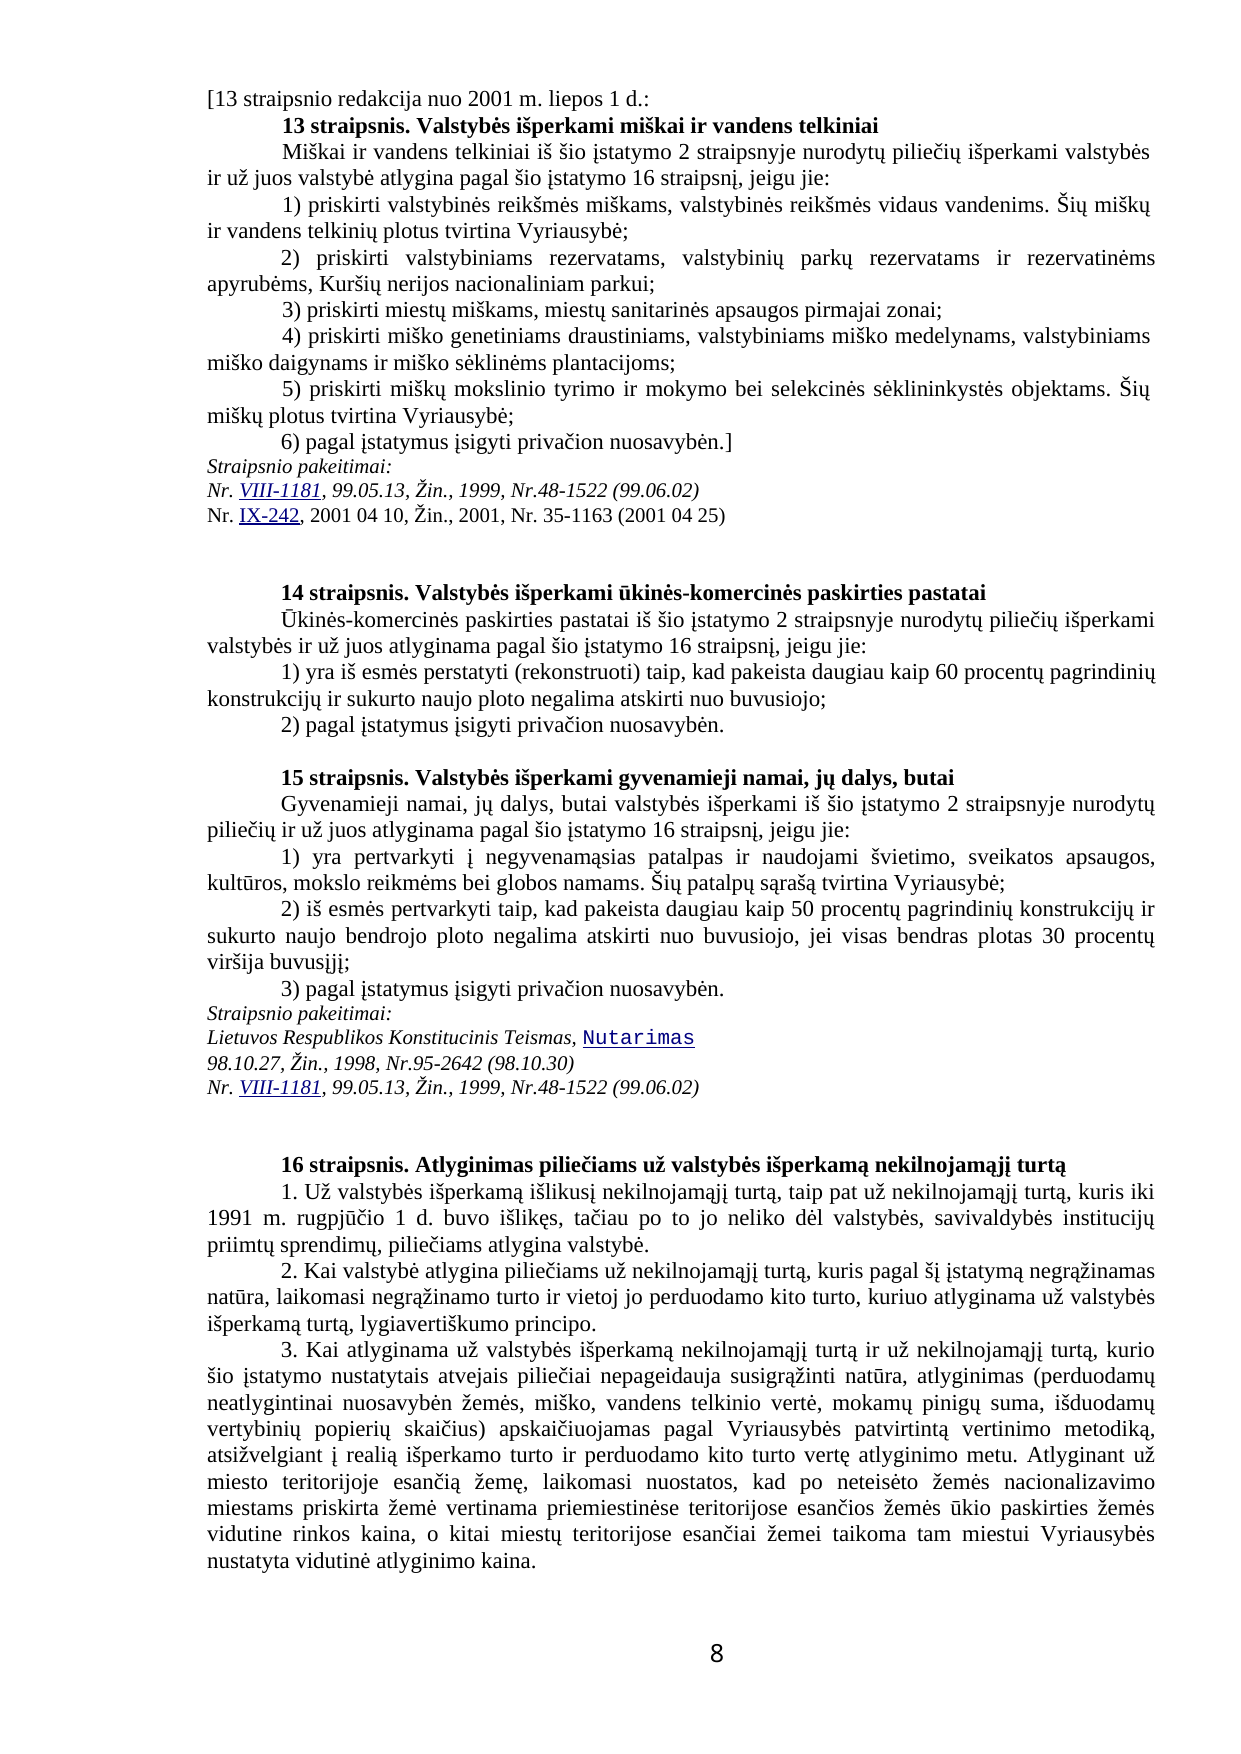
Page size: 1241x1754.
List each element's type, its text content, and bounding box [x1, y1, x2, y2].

text Nr. IX-242, 2001 04 10, Žin., 2001, Nr. 35-1163 (2001 04 25) [207, 502, 1152, 527]
text Straipsnio pakeitimai: [207, 1001, 1157, 1025]
text 1) yra pertvarkyti į negyvenamąsias patalpas ir naudojami švietimo, sveikatos apsaugos, kultūros, mokslo reikmėms bei globos namams. Šių patalpų sąrašą tvirtina Vyriausybė; [207, 843, 1157, 896]
text 2) iš esmės pertvarkyti taip, kad pakeista daugiau kaip 50 procentų pagrindinių konstrukcijų ir sukurto naujo bendrojo ploto negalima atskirti nuo buvusiojo, jei visas bendras plotas 30 procentų viršija buvusįjį; [207, 896, 1157, 974]
text Lietuvos Respublikos Konstitucinis Teismas, Nutarimas [207, 1025, 1152, 1051]
text 6) pagal įstatymus įsigyti privačion nuosavybėn.] [207, 428, 1157, 454]
text Miškai ir vandens telkiniai iš šio įstatymo 2 straipsnyje nurodytų piliečių išperkami valstybės ir už juos valstybė atlygina pagal šio įstatymo 16 straipsnį, jeigu jie: [207, 138, 1152, 191]
text 4) priskirti miško genetiniams draustiniams, valstybiniams miško medelynams, valstybiniams miško daigynams ir miško sėklinėms plantacijoms; [207, 323, 1152, 375]
text 3) pagal įstatymus įsigyti privačion nuosavybėn. [207, 974, 1157, 1001]
text 1. Už valstybės išperkamą išlikusį nekilnojamąjį turtą, taip pat už nekilnojamąjį turtą, kuris iki 1991 m. rugpjūčio 1 d. buvo išlikęs, tačiau po to jo neliko dėl valstybės, savivaldybės institucijų priimtų sprendimų, piliečiams atlygina valstybė. [207, 1178, 1157, 1257]
text 2) pagal įstatymus įsigyti privačion nuosavybėn. [207, 711, 1157, 737]
text 1) yra iš esmės perstatyti (rekonstruoti) taip, kad pakeista daugiau kaip 60 procentų pagrindinių konstrukcijų ir sukurto naujo ploto negalima atskirti nuo buvusiojo; [207, 658, 1157, 711]
text 98.10.27, Žin., 1998, Nr.95-2642 (98.10.30) [207, 1051, 1152, 1075]
text 13 straipsnis. Valstybės išperkami miškai ir vandens telkiniai [207, 112, 1152, 138]
text Straipsnio pakeitimai: [207, 454, 1157, 478]
text Ūkinės-komercinės paskirties pastatai iš šio įstatymo 2 straipsnyje nurodytų piliečių išperkami valstybės ir už juos atlyginama pagal šio įstatymo 16 straipsnį, jeigu jie: [207, 606, 1157, 658]
text 15 straipsnis. Valstybės išperkami gyvenamieji namai, jų dalys, butai [207, 764, 1157, 790]
text 2. Kai valstybė atlygina piliečiams už nekilnojamąjį turtą, kuris pagal šį įstatymą negrąžinamas natūra, laikomasi negrąžinamo turto ir vietoj jo perduodamo kito turto, kuriuo atlyginama už valstybės išperkamą turtą, lygiavertiškumo principo. [207, 1257, 1157, 1336]
text Nr. VIII-1181, 99.05.13, Žin., 1999, Nr.48-1522 (99.06.02) [207, 478, 1152, 502]
text 16 straipsnis. Atlyginimas piliečiams už valstybės išperkamą nekilnojamąjį turtą [207, 1152, 1157, 1178]
text 1) priskirti valstybinės reikšmės miškams, valstybinės reikšmės vidaus vandenims. Šių miškų ir vandens telkinių plotus tvirtina Vyriausybė; [207, 191, 1152, 243]
text 3) priskirti miestų miškams, miestų sanitarinės apsaugos pirmajai zonai; [207, 296, 1152, 323]
text 2) priskirti valstybiniams rezervatams, valstybinių parkų rezervatams ir rezervatinėms apyrubėms, Kuršių nerijos nacionaliniam parkui; [207, 243, 1157, 296]
text Nr. VIII-1181, 99.05.13, Žin., 1999, Nr.48-1522 (99.06.02) [207, 1075, 1152, 1099]
text 3. Kai atlyginama už valstybės išperkamą nekilnojamąjį turtą ir už nekilnojamąjį turtą, kurio šio įstatymo nustatytais atvejais piliečiai nepageidauja susigrąžinti natūra, atlyginimas (perduodamų neatlygintinai nuosavybėn žemės, miško, vandens telkinio vertė, mokamų pinigų suma, išduodamų vertybinių popierių skaičius) apskaičiuojamas pagal Vyriausybės patvirtintą vertinimo metodiką, atsižvelgiant į realią išperkamo turto ir perduodamo kito turto vertę atlyginimo metu. Atlyginant už miesto teritorijoje esančią žemę, laikomasi nuostatos, kad po neteisėto žemės nacionalizavimo miestams priskirta žemė vertinama priemiestinėse teritorijose esančios žemės ūkio paskirties žemės vidutine rinkos kaina, o kitai miestų teritorijose esančiai žemei taikoma tam miestui Vyriausybės nustatyta vidutinė atlyginimo kaina. [207, 1336, 1157, 1573]
text Gyvenamieji namai, jų dalys, butai valstybės išperkami iš šio įstatymo 2 straipsnyje nurodytų piliečių ir už juos atlyginama pagal šio įstatymo 16 straipsnį, jeigu jie: [207, 790, 1157, 843]
text [13 straipsnio redakcija nuo 2001 m. liepos 1 d.: [207, 85, 1157, 112]
text 5) priskirti miškų mokslinio tyrimo ir mokymo bei selekcinės sėklininkystės objektams. Šių miškų plotus tvirtina Vyriausybė; [207, 375, 1152, 428]
text 14 straipsnis. Valstybės išperkami ūkinės-komercinės paskirties pastatai [207, 579, 1157, 606]
